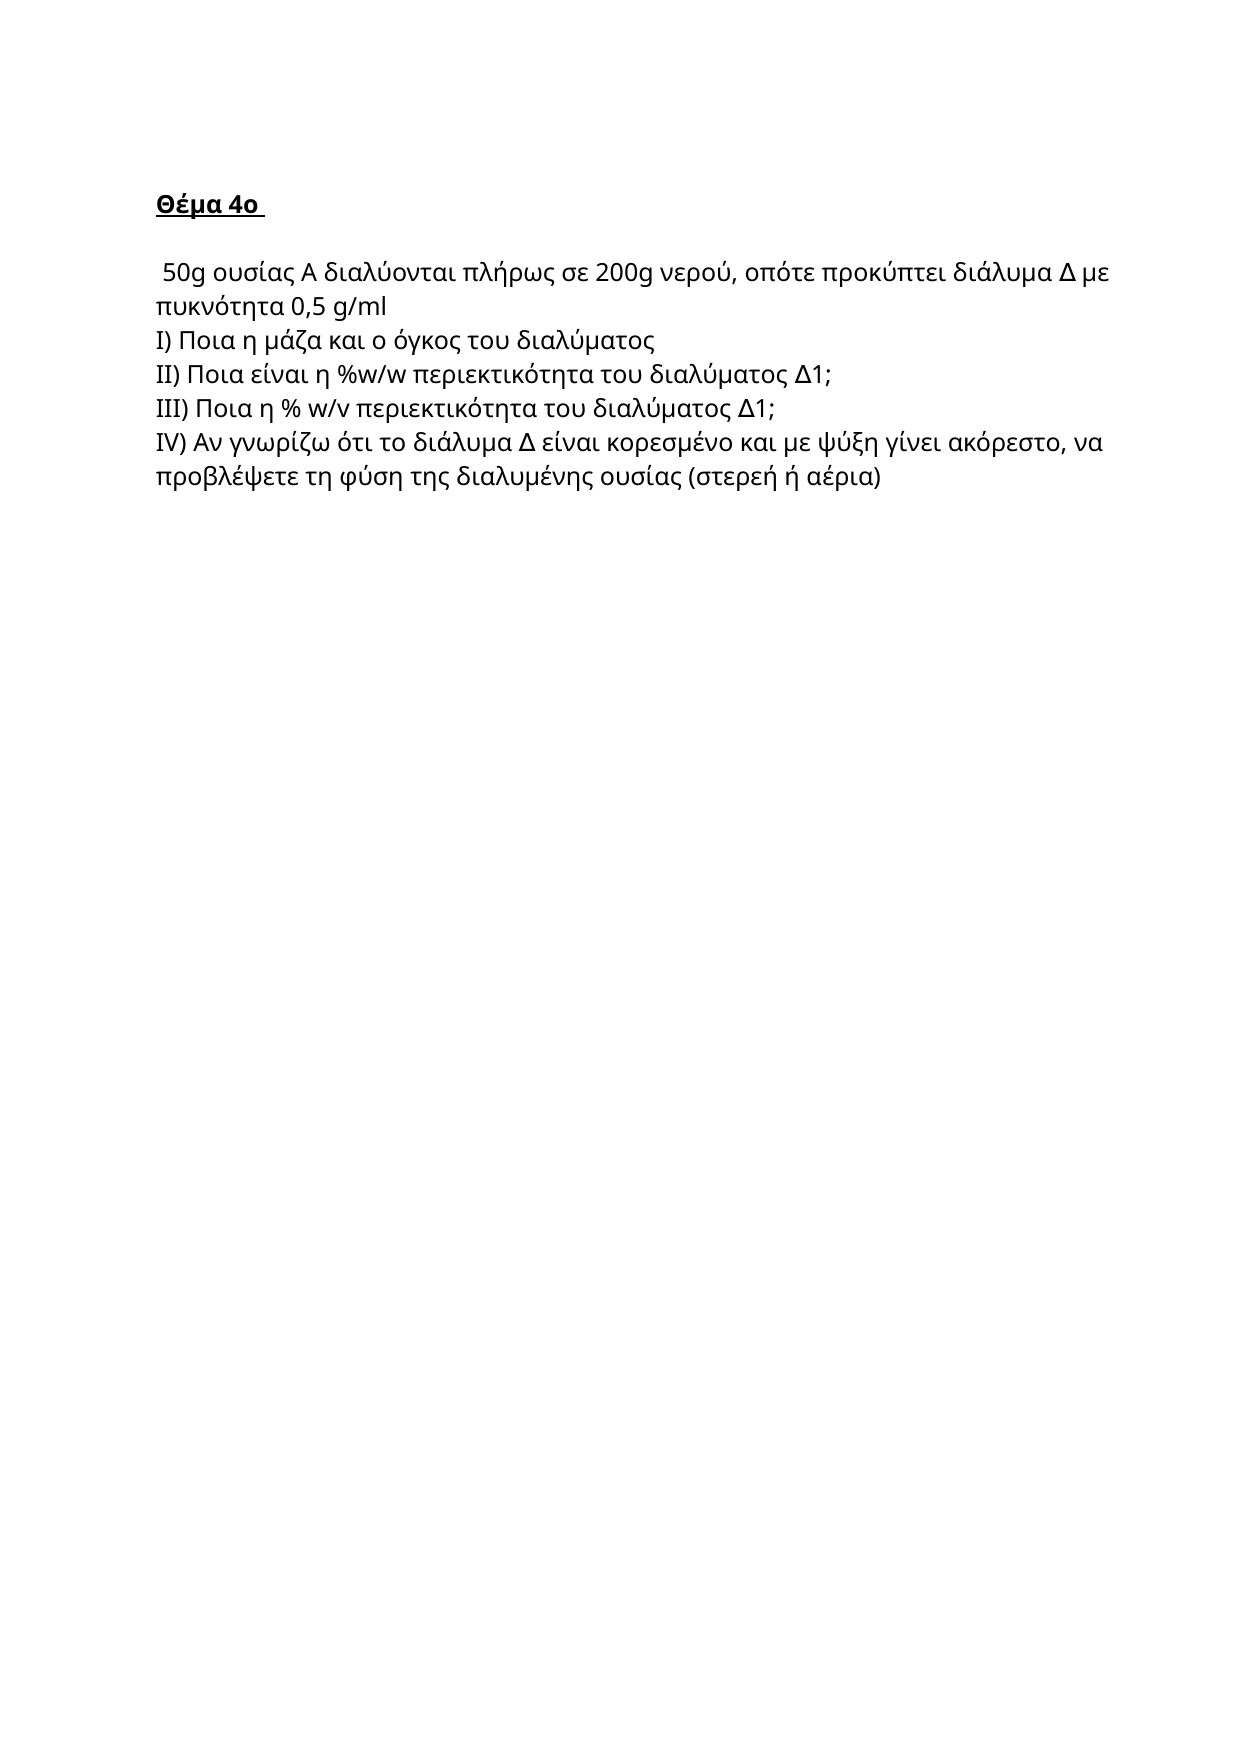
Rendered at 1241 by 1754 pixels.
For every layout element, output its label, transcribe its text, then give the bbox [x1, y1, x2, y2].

text 50g ουσίας Α διαλύονται πλήρως σε 200g νερού, οπότε προκύπτει διάλυµα ∆ µε πυκνότητα 0,5 g/ml Ι) Ποια η µάζα και ο όγκος του διαλύµατος ΙΙ) Ποια είναι η %w/w περιεκτικότητα του διαλύµατος ∆1; ΙΙΙ) Ποια η % w/v περιεκτικότητα του διαλύµατος ∆1; IV) Αν γνωρίζω ότι το διάλυµα ∆ είναι κορεσµένο και µε ψύξη γίνει ακόρεστο, να προβλέψετε τη φύση της διαλυµένης ουσίας (στερεή ή αέρια) [156, 254, 1122, 493]
text Θέμα 4ο [156, 186, 1122, 220]
